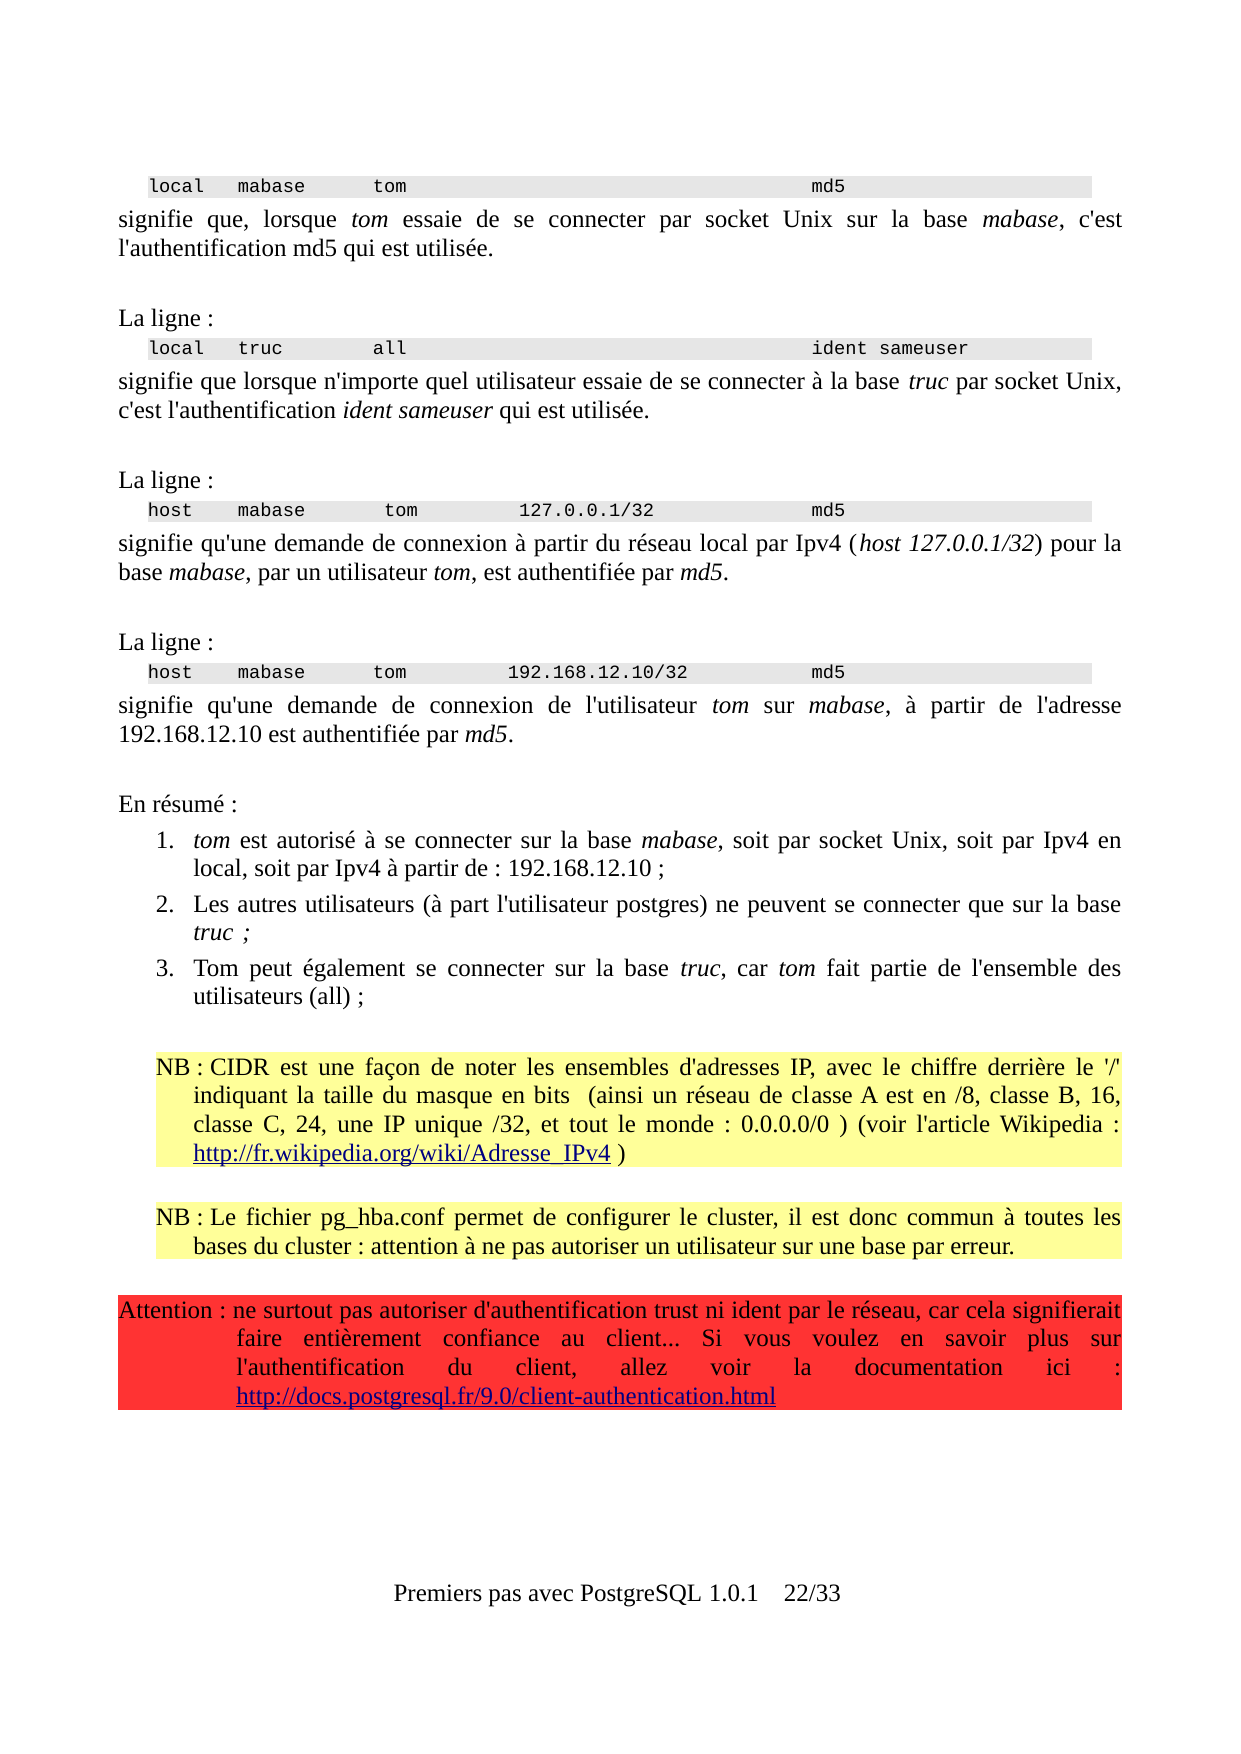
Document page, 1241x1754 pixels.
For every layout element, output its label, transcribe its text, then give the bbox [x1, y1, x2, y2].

text host mabase tom 192.168.12.10/32 md5 [148, 663, 1092, 684]
list Les autres utilisateurs (à part l'utilisateur postgres) ne peuvent se connecter que sur la base truc ; [156, 889, 1122, 946]
text signifie que, lorsque tom essaie de se connecter par socket Unix sur la base mabase, c'est l'authentification md5 qui est utilisée. [118, 204, 1122, 262]
text La ligne : [118, 303, 1122, 332]
text signifie que lorsque n'importe quel utilisateur essaie de se connecter à la base truc par socket Unix, c'est l'authentification ident sameuser qui est utilisée. [118, 366, 1122, 424]
list Le fichier pg_hba.conf permet de configurer le cluster, il est donc commun à toutes les bases du cluster : attention à ne pas autoriser un utilisateur sur une base par erreur. [156, 1202, 1122, 1259]
text host mabase tom 127.0.0.1/32 md5 [148, 501, 1092, 522]
text Attention : ne surtout pas autoriser d'authentification trust ni ident par le réseau, car cela signifierait faire entièrement confiance au client... Si vous voulez en savoir plus sur l'authentification du client, allez voir la documentation ici : http://docs.postgresql.fr/9.0/client-authentication.html [118, 1295, 1122, 1410]
list CIDR est une façon de noter les ensembles d'adresses IP, avec le chiffre derrière le '/' indiquant la taille du masque en bits (ainsi un réseau de classe A est en /8, classe B, 16, classe C, 24, une IP unique /32, et tout le monde : 0.0.0.0/0 ) (voir l'article Wikipedia : http://fr.wikipedia.org/wiki/Adresse_IPv4 ) [156, 1052, 1122, 1167]
text signifie qu'une demande de connexion de l'utilisateur tom sur mabase, à partir de l'adresse 192.168.12.10 est authentifiée par md5. [118, 690, 1122, 748]
text La ligne : [118, 627, 1122, 656]
text La ligne : [118, 465, 1122, 494]
list Tom peut également se connecter sur la base truc, car tom fait partie de l'ensemble des utilisateurs (all) ; [156, 953, 1122, 1010]
list tom est autorisé à se connecter sur la base mabase, soit par socket Unix, soit par Ipv4 en local, soit par Ipv4 à partir de : 192.168.12.10 ; [156, 825, 1122, 882]
text En résumé : [118, 789, 1122, 818]
text local mabase tom md5 [148, 176, 1092, 198]
text local truc all ident sameuser [148, 338, 1092, 360]
text signifie qu'une demande de connexion à partir du réseau local par Ipv4 (host 127.0.0.1/32) pour la base mabase, par un utilisateur tom, est authentifiée par md5. [118, 528, 1122, 586]
